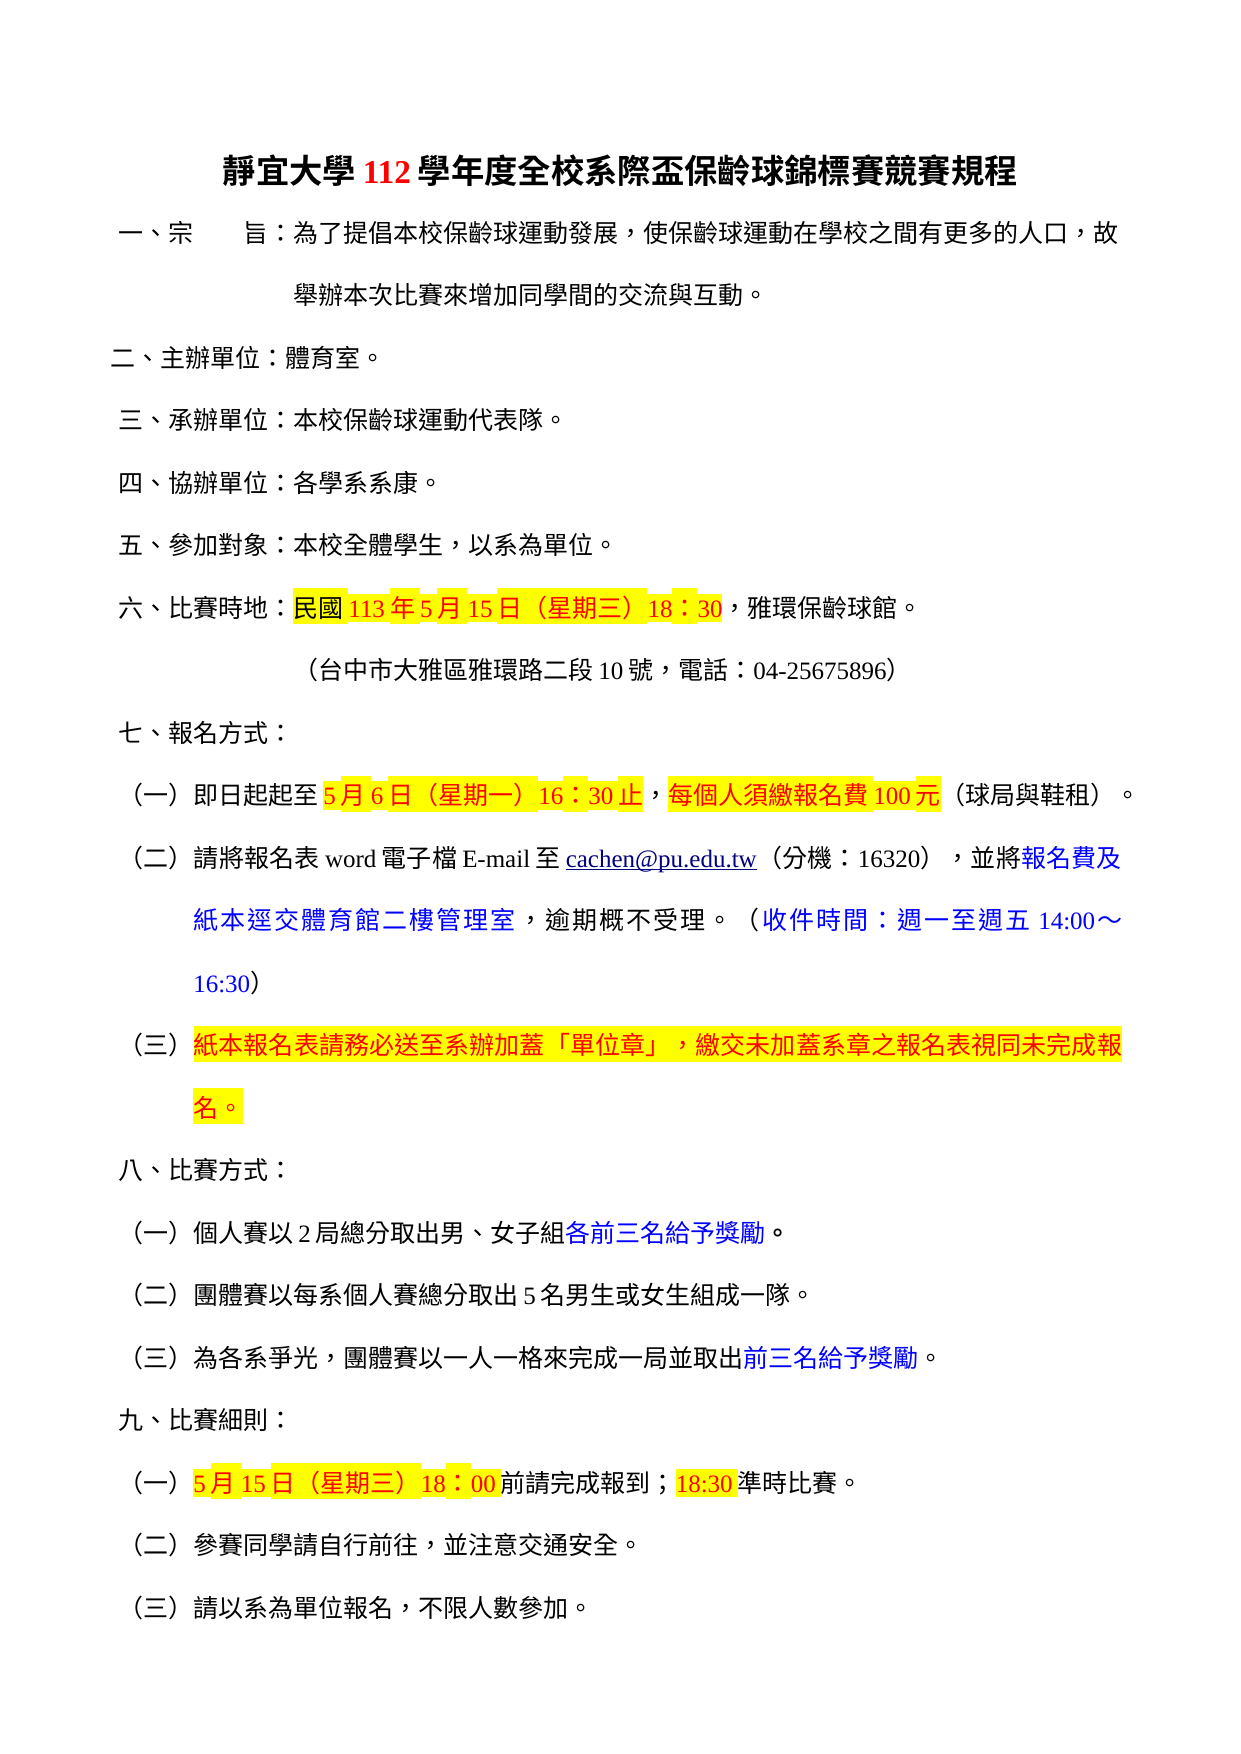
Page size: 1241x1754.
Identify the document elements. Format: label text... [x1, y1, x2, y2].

text （三）紙本報名表請務必送至系辦加蓋「單位章」，繳交未加蓋系章之報名表視同未完成報名。 [118, 1002, 1122, 1127]
text 九、比賽細則： [118, 1377, 1122, 1439]
text （台中市大雅區雅環路二段10號，電話：04-25675896） [118, 627, 1122, 689]
text 靜宜大學112學年度全校系際盃保齡球錦標賽競賽規程 [118, 127, 1122, 189]
text （三）請以系為單位報名，不限人數參加。 [118, 1564, 1122, 1627]
text 三、承辦單位：本校保齡球運動代表隊。 [118, 377, 1132, 439]
text （二）團體賽以每系個人賽總分取出5名男生或女生組成一隊。 [118, 1252, 1122, 1314]
text （一）個人賽以2局總分取出男、女子組各前三名給予獎勵。 [118, 1189, 1122, 1252]
text 四、協辦單位：各學系系康。 [118, 439, 1132, 502]
text 一、宗 旨：為了提倡本校保齡球運動發展，使保齡球運動在學校之間有更多的人口，故舉辦本次比賽來增加同學間的交流與互動。 [118, 189, 1122, 314]
text 二、主辦單位：體育室。 [103, 314, 1132, 377]
text （一）5月15日（星期三）18：00前請完成報到；18:30準時比賽。 [118, 1439, 1122, 1502]
text （三）為各系爭光，團體賽以一人一格來完成一局並取出前三名給予獎勵。 [118, 1314, 1122, 1377]
text （一）即日起起至5月6日（星期一）16：30止，每個人須繳報名費100元（球局與鞋租）。 [118, 752, 1122, 814]
text 八、比賽方式： [118, 1127, 1122, 1189]
text （二）請將報名表word電子檔E-mail至cachen@pu.edu.tw（分機：16320），並將報名費及紙本逕交體育館二樓管理室，逾期概不受理。（收件時間：週一至週五14:00～16:30） [118, 814, 1122, 1002]
text 七、報名方式： [118, 689, 1122, 752]
text 六、比賽時地：民國113年5月15日（星期三）18：30，雅環保齡球館。 [118, 564, 1122, 627]
text 五、參加對象：本校全體學生，以系為單位。 [118, 502, 1122, 564]
text （二）參賽同學請自行前往，並注意交通安全。 [118, 1502, 1122, 1564]
